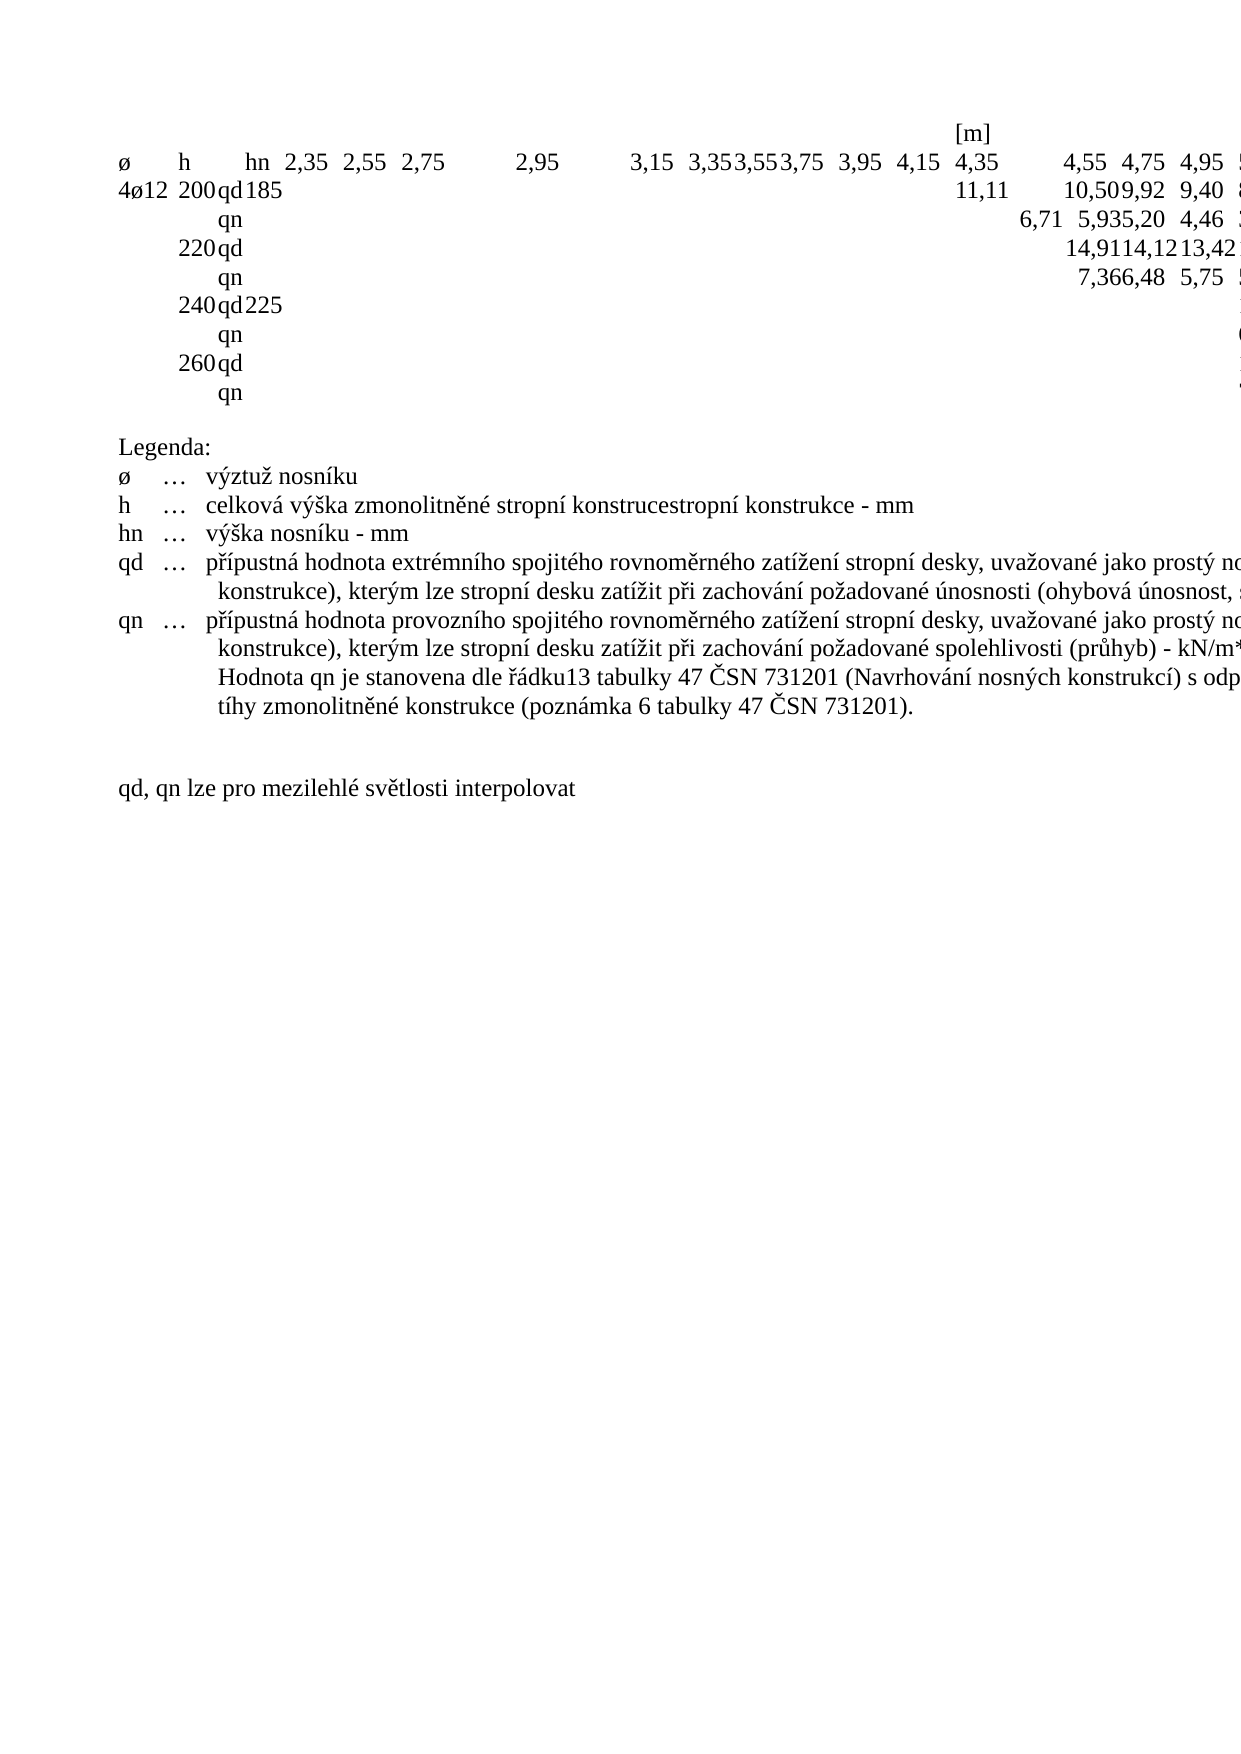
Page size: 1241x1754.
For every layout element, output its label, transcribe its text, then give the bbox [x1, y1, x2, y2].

table_cell [515, 176, 630, 204]
table_cell [118, 348, 178, 377]
table_cell qn [218, 204, 245, 233]
table_cell [896, 176, 955, 204]
table_cell [630, 377, 688, 406]
table_cell [118, 233, 178, 262]
table_cell [838, 319, 896, 348]
table_cell [688, 204, 734, 233]
table_cell [630, 291, 688, 319]
table_cell 13,42 [1180, 233, 1238, 262]
table_cell 3,95 [838, 147, 896, 176]
table_cell 3,75 [780, 147, 838, 176]
table_cell [780, 377, 838, 406]
table_cell [838, 262, 896, 291]
table_cell [630, 348, 688, 377]
table_cell [630, 118, 688, 147]
table_cell qn [218, 377, 245, 406]
table_cell [780, 118, 838, 147]
table_cell [343, 118, 401, 147]
table_cell 4,46 [1180, 204, 1238, 233]
table_cell [401, 118, 515, 147]
table_cell 10,50 [1063, 176, 1121, 204]
table_cell 225 [245, 291, 284, 319]
table_cell 5,75 [1180, 262, 1238, 291]
table_cell qn [218, 262, 245, 291]
table_cell [1121, 348, 1180, 377]
table_cell qn [218, 319, 245, 348]
table_cell [343, 348, 401, 377]
table_cell Legenda: [118, 432, 245, 461]
table_cell [343, 176, 401, 204]
table_cell 240 [178, 291, 218, 319]
table_cell [955, 233, 1063, 262]
table_cell [838, 118, 896, 147]
table_cell [688, 348, 734, 377]
table_cell [m] [955, 118, 1063, 147]
table_cell [118, 576, 218, 605]
table_cell [245, 377, 284, 406]
table_cell [1063, 291, 1121, 319]
table_cell qd [218, 233, 245, 262]
table_cell 6,71 [955, 204, 1063, 233]
table_cell [955, 262, 1063, 291]
table_cell [838, 291, 896, 319]
table_cell [178, 262, 218, 291]
table_cell [245, 262, 284, 291]
table_cell [896, 233, 955, 262]
table_cell 3,55 [734, 147, 780, 176]
table_cell [1063, 118, 1121, 147]
table_cell [896, 262, 955, 291]
table_cell [688, 291, 734, 319]
table_cell [284, 233, 343, 262]
table_cell [245, 233, 284, 262]
table_cell 260 [178, 348, 218, 377]
table_cell [734, 319, 780, 348]
table_cell 2,55 [343, 147, 401, 176]
table_cell [1180, 319, 1238, 348]
table_cell [955, 319, 1063, 348]
table_cell [343, 262, 401, 291]
table_cell ø [118, 147, 178, 176]
table_cell [284, 291, 343, 319]
table_cell 9,40 [1180, 176, 1238, 204]
table_cell [284, 828, 343, 855]
table_cell 6,48 [1121, 262, 1180, 291]
table_cell 3,15 [630, 147, 688, 176]
table_cell [630, 204, 688, 233]
table_cell [118, 377, 178, 406]
table_cell [1063, 319, 1121, 348]
table_cell qd [218, 348, 245, 377]
table_cell [955, 291, 1063, 319]
table_cell 4,15 [896, 147, 955, 176]
table_cell [515, 348, 630, 377]
table_cell 14,12 [1121, 233, 1180, 262]
table_cell 4,35 [955, 147, 1063, 176]
table_cell [688, 773, 1240, 802]
table_cell [1063, 691, 1240, 720]
table_cell [343, 377, 401, 406]
table_cell [688, 118, 734, 147]
table_cell h … celková výška zmonolitněné stropní konstrucestropní konstrukce - mm [118, 490, 1063, 518]
table_cell [343, 233, 401, 262]
table_cell [838, 348, 896, 377]
table_cell [401, 377, 515, 406]
table_cell [284, 377, 343, 406]
table_cell [688, 176, 734, 204]
table_cell [401, 348, 515, 377]
table_cell h [178, 147, 218, 176]
table_cell [734, 176, 780, 204]
table_cell [118, 691, 218, 720]
table_cell [838, 176, 896, 204]
table_cell 4,75 [1121, 147, 1180, 176]
table_cell [1063, 348, 1121, 377]
table_cell 2,95 [515, 147, 630, 176]
table_cell [780, 291, 838, 319]
table_cell 200 [178, 176, 218, 204]
table_cell 4,95 [1180, 147, 1238, 176]
table_cell [630, 176, 688, 204]
table_cell [688, 377, 734, 406]
table_cell [178, 319, 218, 348]
table_cell [955, 348, 1063, 377]
table_cell [1180, 118, 1238, 147]
table_cell 9,92 [1121, 176, 1180, 204]
table_cell 2,75 [401, 147, 515, 176]
table_cell [118, 262, 178, 291]
table_cell [401, 291, 515, 319]
table_cell [896, 377, 955, 406]
table_cell ø … výztuž nosníku [118, 461, 401, 490]
table_cell [734, 262, 780, 291]
table_cell [284, 262, 343, 291]
table_cell [896, 348, 955, 377]
table_cell [1063, 490, 1240, 518]
table_cell [118, 634, 218, 662]
table_cell [284, 348, 343, 377]
table_cell [955, 377, 1063, 406]
table_cell 220 [178, 233, 218, 262]
table_cell [178, 204, 218, 233]
table_cell [245, 319, 284, 348]
table_cell [838, 204, 896, 233]
table_cell hn [245, 147, 284, 176]
table_cell [896, 204, 955, 233]
table_cell [515, 262, 630, 291]
table_cell [118, 319, 178, 348]
table_cell [515, 204, 630, 233]
table_cell [780, 348, 838, 377]
table_cell [1121, 118, 1180, 147]
table_cell [688, 262, 734, 291]
table_cell 185 [245, 176, 284, 204]
table_cell hn … výška nosníku - mm [118, 519, 515, 547]
table_cell 7,36 [1063, 262, 1121, 291]
table_cell qd [218, 291, 245, 319]
table_cell [401, 176, 515, 204]
table_cell qd [218, 176, 245, 204]
table_cell [896, 118, 955, 147]
table_cell [515, 118, 630, 147]
table_cell [118, 662, 218, 691]
table_cell [896, 291, 955, 319]
table_cell [218, 147, 245, 176]
table_cell tíhy zmonolitněné konstrukce (poznámka 6 tabulky 47 ČSN 731201). [218, 691, 1063, 720]
table_cell [343, 204, 401, 233]
table_cell [780, 204, 838, 233]
table_cell [838, 377, 896, 406]
table_cell [630, 262, 688, 291]
table_cell [780, 262, 838, 291]
table_cell konstrukce), kterým lze stropní desku zatížit při zachování požadované únosnosti (ohybová únosnost, smyková únosnost, spřažení) - kN/m*2 [218, 576, 1240, 605]
table_cell [245, 348, 284, 377]
table_cell [734, 348, 780, 377]
table_cell [780, 233, 838, 262]
table_cell [1121, 377, 1180, 406]
table_cell [118, 204, 178, 233]
table_cell 2,35 [284, 147, 343, 176]
table_cell [1180, 291, 1238, 319]
table_cell [1180, 377, 1238, 406]
table_cell [515, 377, 630, 406]
table_cell [401, 204, 515, 233]
table_cell [630, 233, 688, 262]
table_cell Hodnota qn je stanovena dle řádku13 tabulky 47 ČSN 731201 (Navrhování nosných konstrukcí) s odpočtem krátkodobého průhybu od vlastní [218, 662, 1240, 691]
table_cell 14,91 [1063, 233, 1121, 262]
table_cell 5,20 [1121, 204, 1180, 233]
table_cell [401, 461, 1240, 490]
table_cell [118, 720, 1240, 773]
table_cell [1063, 377, 1121, 406]
table_cell konstrukce), kterým lze stropní desku zatížit při zachování požadované spolehlivosti (průhyb) - kN/m*2. [218, 634, 1240, 662]
table_cell [838, 233, 896, 262]
table_cell [734, 291, 780, 319]
table_cell 4,55 [1063, 147, 1121, 176]
table_cell [734, 233, 780, 262]
table_cell 4ø12 [118, 176, 178, 204]
table_cell [401, 319, 515, 348]
table_cell qn … přípustná hodnota provozního spojitého rovnoměrného zatížení stropní desky, uvažované jako prostý nosník (bez vlastní tíhy zmonolitněné [118, 605, 1240, 633]
table_cell [515, 291, 630, 319]
table_cell [118, 118, 284, 147]
table_cell [343, 319, 401, 348]
table_cell qd … přípustná hodnota extrémního spojitého rovnoměrného zatížení stropní desky, uvažované jako prostý nosník (bez vlastní tíhy zmonolitněné [118, 547, 1240, 576]
table_cell [245, 432, 1240, 461]
table_cell [688, 319, 734, 348]
table_cell [630, 319, 688, 348]
table_cell [343, 828, 1240, 855]
table_cell [178, 377, 218, 406]
table_cell [515, 319, 630, 348]
table_cell [734, 377, 780, 406]
table_cell [118, 828, 284, 855]
table_cell [118, 802, 1240, 828]
table_cell [896, 319, 955, 348]
table_cell [284, 176, 343, 204]
table_cell [284, 319, 343, 348]
table_cell [688, 233, 734, 262]
table_cell [780, 319, 838, 348]
table_cell [343, 291, 401, 319]
table_cell 3,35 [688, 147, 734, 176]
table_cell [1180, 348, 1238, 377]
table_cell [515, 519, 1240, 547]
table_cell 5,93 [1063, 204, 1121, 233]
table_cell [284, 204, 343, 233]
table_cell [734, 204, 780, 233]
table_cell [780, 176, 838, 204]
table_cell 11,11 [955, 176, 1063, 204]
table_cell [245, 204, 284, 233]
table_cell [118, 406, 1240, 432]
table_cell [284, 118, 343, 147]
table_cell [734, 118, 780, 147]
table_cell [118, 291, 178, 319]
table_cell [1121, 319, 1180, 348]
table_cell [401, 262, 515, 291]
table_cell qd, qn lze pro mezilehlé světlosti interpolovat [118, 773, 688, 802]
table_cell [515, 233, 630, 262]
table_cell [401, 233, 515, 262]
table_cell [1121, 291, 1180, 319]
